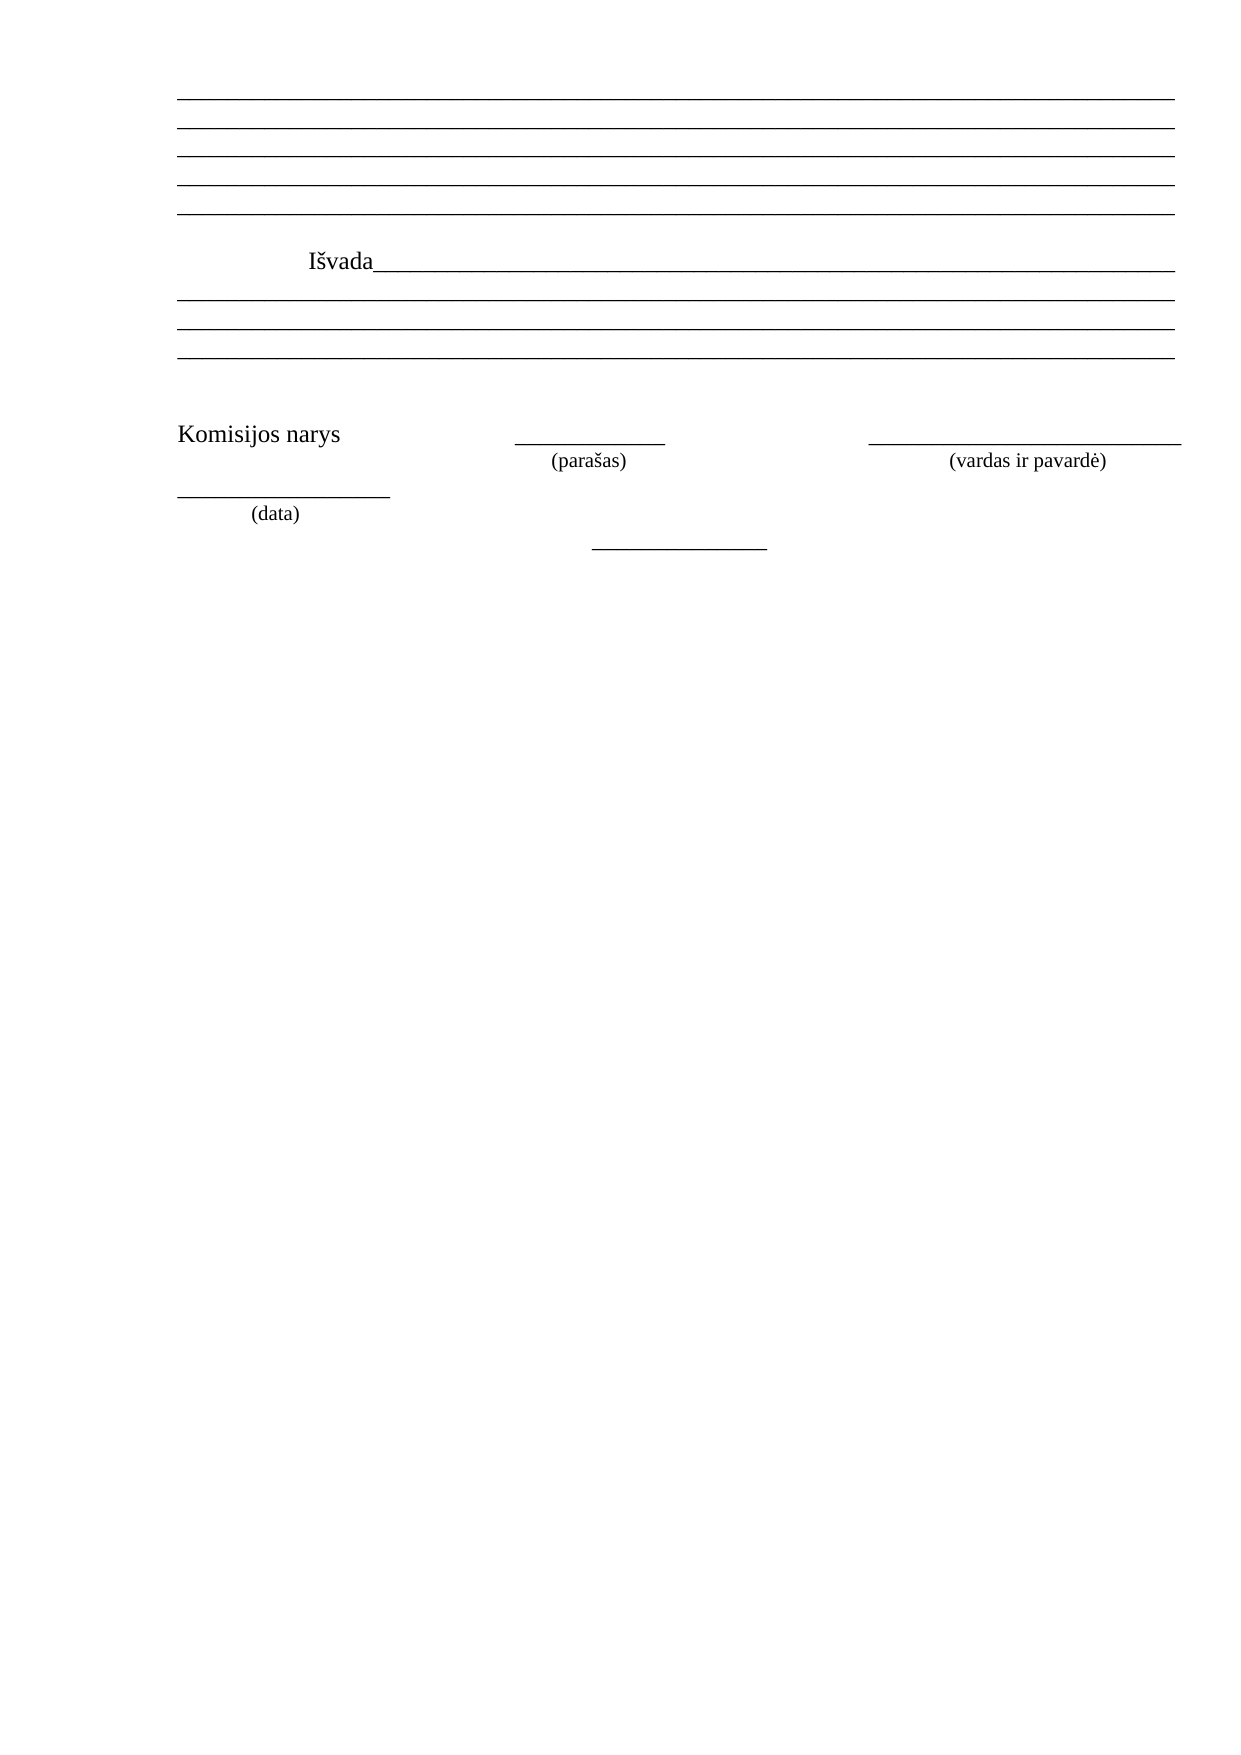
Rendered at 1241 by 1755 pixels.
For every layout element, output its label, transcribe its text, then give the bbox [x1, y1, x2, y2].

text _________________ [177, 472, 1181, 500]
text ______________ [177, 524, 1181, 553]
text (parašas) (vardas ir pavardė) [177, 448, 1181, 472]
text (data) [177, 500, 1181, 524]
text Komisijos narys ____________ _________________________ [177, 419, 1181, 448]
text _ [177, 333, 1181, 361]
text Išvada [234, 246, 1181, 275]
